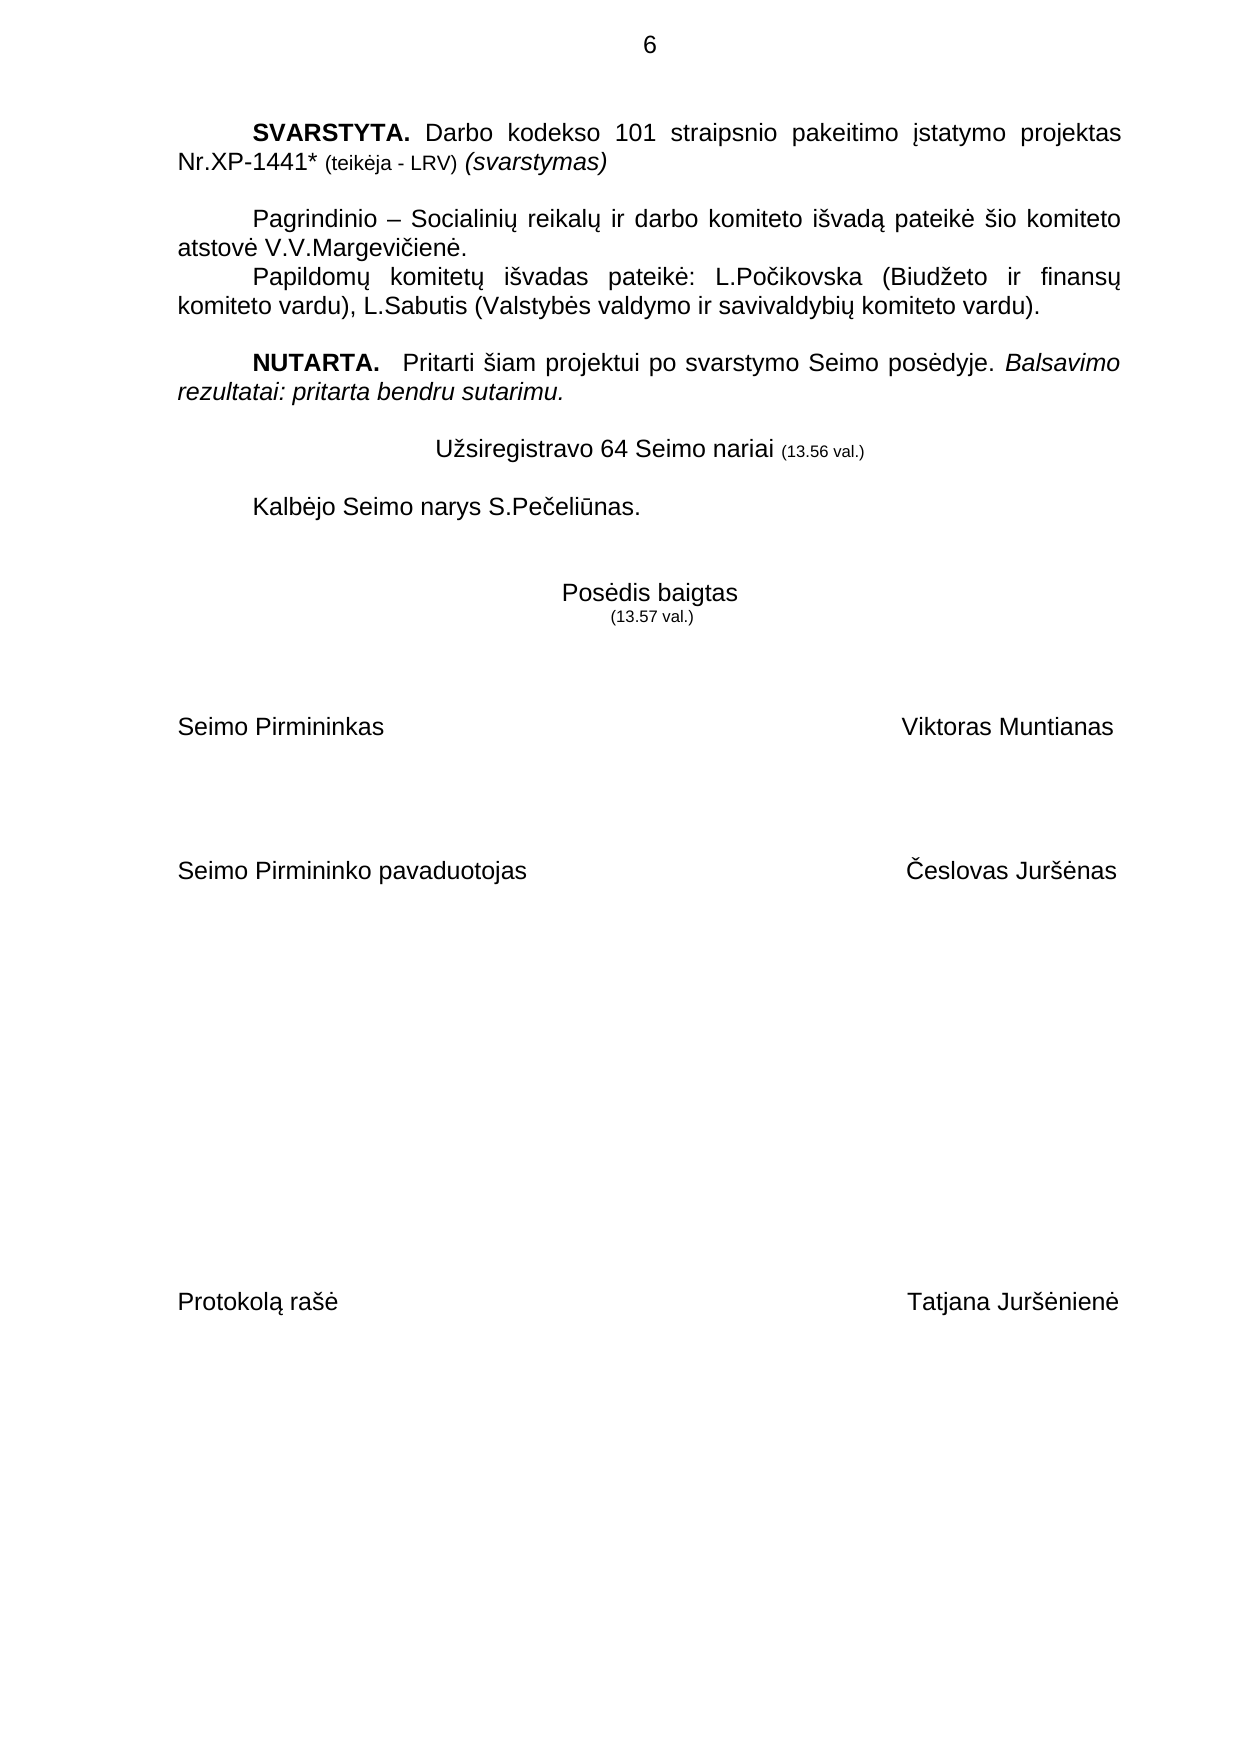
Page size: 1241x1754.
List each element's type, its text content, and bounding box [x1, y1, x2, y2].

text Pagrindinio – Socialinių reikalų ir darbo komiteto išvadą pateikė šio komiteto atstovė V.V.Margevičienė. [177, 204, 1122, 262]
text Posėdis baigtas [177, 578, 1122, 607]
text SVARSTYTA. Darbo kodekso 101 straipsnio pakeitimo įstatymo projektas Nr.XP-1441* (teikėja - LRV) (svarstymas) [177, 118, 1122, 176]
text NUTARTA. Pritarti šiam projektui po svarstymo Seimo posėdyje. Balsavimo rezultatai: pritarta bendru sutarimu. [177, 348, 1122, 406]
text Seimo Pirmininkas Viktoras Muntianas [177, 712, 1122, 741]
text Kalbėjo Seimo narys S.Pečeliūnas. [177, 492, 1122, 521]
text Užsiregistravo 64 Seimo nariai (13.56 val.) [177, 434, 1122, 463]
text Protokolą rašė Tatjana Juršėnienė [177, 1287, 1122, 1316]
text Papildomų komitetų išvadas pateikė: L.Počikovska (Biudžeto ir finansų komiteto vardu), L.Sabutis (Valstybės valdymo ir savivaldybių komiteto vardu). [177, 262, 1122, 319]
text (13.57 val.) [177, 607, 1122, 626]
text Seimo Pirmininko pavaduotojas Česlovas Juršėnas [177, 856, 1122, 885]
